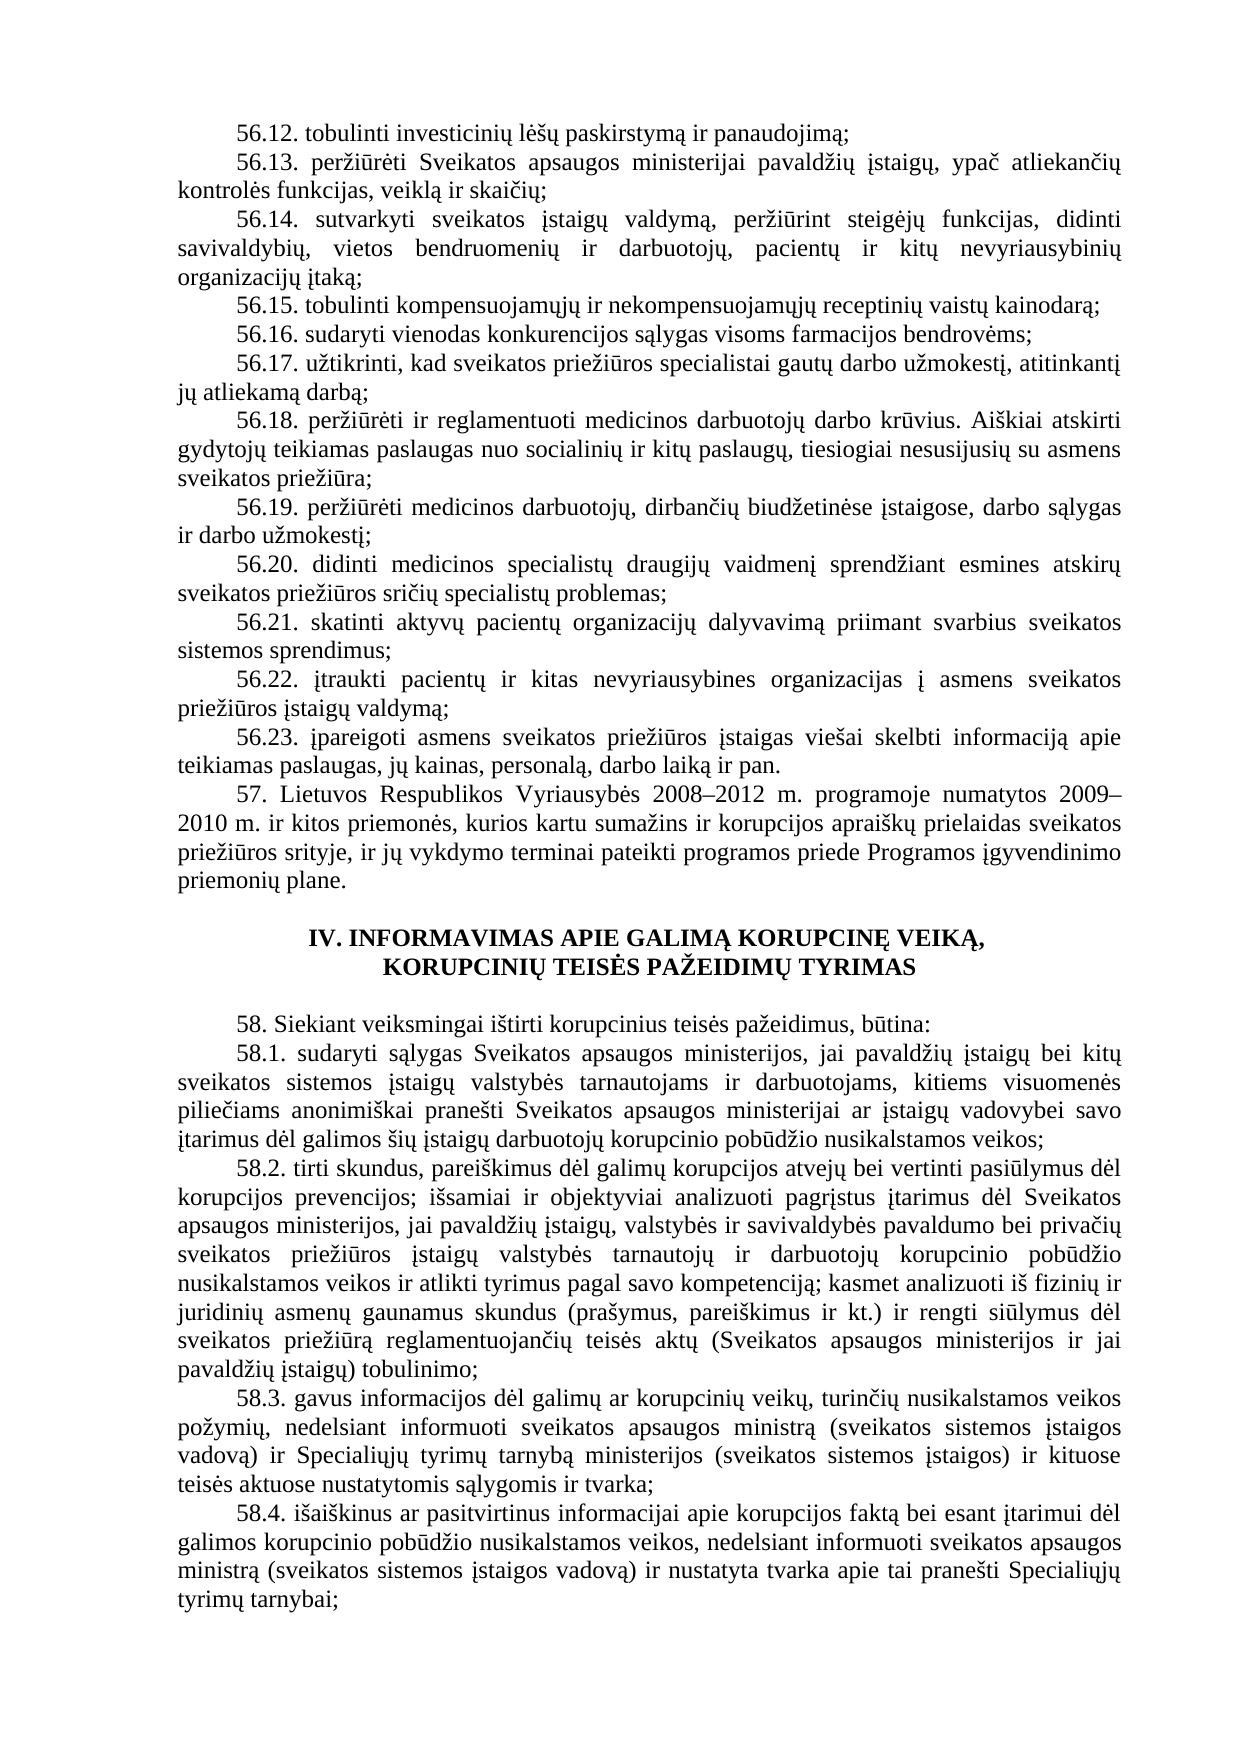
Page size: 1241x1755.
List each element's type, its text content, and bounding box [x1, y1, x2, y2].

text 56.13. peržiūrėti Sveikatos apsaugos ministerijai pavaldžių įstaigų, ypač atliekančių kontrolės funkcijas, veiklą ir skaičių; [177, 147, 1122, 204]
text 56.14. sutvarkyti sveikatos įstaigų valdymą, peržiūrint steigėjų funkcijas, didinti savivaldybių, vietos bendruomenių ir darbuotojų, pacientų ir kitų nevyriausybinių organizacijų įtaką; [177, 204, 1122, 291]
text 56.16. sudaryti vienodas konkurencijos sąlygas visoms farmacijos bendrovėms; [177, 319, 1122, 348]
text 56.15. tobulinti kompensuojamųjų ir nekompensuojamųjų receptinių vaistų kainodarą; [177, 291, 1122, 319]
text IV. INFORMAVIMAS APIE GALIMĄ KORUPCINĘ VEIKĄ, [177, 923, 1122, 952]
text 57. Lietuvos Respublikos Vyriausybės 2008–2012 m. programoje numatytos 2009–2010 m. ir kitos priemonės, kurios kartu sumažins ir korupcijos apraiškų prielaidas sveikatos priežiūros srityje, ir jų vykdymo terminai pateikti programos priede Programos įgyvendinimo priemonių plane. [177, 779, 1122, 894]
text 56.17. užtikrinti, kad sveikatos priežiūros specialistai gautų darbo užmokestį, atitinkantį jų atliekamą darbą; [177, 348, 1122, 406]
text 58. Siekiant veiksmingai ištirti korupcinius teisės pažeidimus, būtina: [177, 1009, 1122, 1038]
text 58.4. išaiškinus ar pasitvirtinus informacijai apie korupcijos faktą bei esant įtarimui dėl galimos korupcinio pobūdžio nusikalstamos veikos, nedelsiant informuoti sveikatos apsaugos ministrą (sveikatos sistemos įstaigos vadovą) ir nustatyta tvarka apie tai pranešti Specialiųjų tyrimų tarnybai; [177, 1498, 1122, 1613]
text 56.23. įpareigoti asmens sveikatos priežiūros įstaigas viešai skelbti informaciją apie teikiamas paslaugas, jų kainas, personalą, darbo laiką ir pan. [177, 722, 1122, 779]
text 56.12. tobulinti investicinių lėšų paskirstymą ir panaudojimą; [177, 118, 1122, 147]
text 58.2. tirti skundus, pareiškimus dėl galimų korupcijos atvejų bei vertinti pasiūlymus dėl korupcijos prevencijos; išsamiai ir objektyviai analizuoti pagrįstus įtarimus dėl Sveikatos apsaugos ministerijos, jai pavaldžių įstaigų, valstybės ir savivaldybės pavaldumo bei privačių sveikatos priežiūros įstaigų valstybės tarnautojų ir darbuotojų korupcinio pobūdžio nusikalstamos veikos ir atlikti tyrimus pagal savo kompetenciją; kasmet analizuoti iš fizinių ir juridinių asmenų gaunamus skundus (prašymus, pareiškimus ir kt.) ir rengti siūlymus dėl sveikatos priežiūrą reglamentuojančių teisės aktų (Sveikatos apsaugos ministerijos ir jai pavaldžių įstaigų) tobulinimo; [177, 1153, 1122, 1383]
text Korupcinių teisės pažeidimų tyrimas [177, 952, 1122, 981]
text 56.21. skatinti aktyvų pacientų organizacijų dalyvavimą priimant svarbius sveikatos sistemos sprendimus; [177, 607, 1122, 664]
text 56.19. peržiūrėti medicinos darbuotojų, dirbančių biudžetinėse įstaigose, darbo sąlygas ir darbo užmokestį; [177, 492, 1122, 549]
text 56.22. įtraukti pacientų ir kitas nevyriausybines organizacijas į asmens sveikatos priežiūros įstaigų valdymą; [177, 664, 1122, 722]
text 58.1. sudaryti sąlygas Sveikatos apsaugos ministerijos, jai pavaldžių įstaigų bei kitų sveikatos sistemos įstaigų valstybės tarnautojams ir darbuotojams, kitiems visuomenės piliečiams anonimiškai pranešti Sveikatos apsaugos ministerijai ar įstaigų vadovybei savo įtarimus dėl galimos šių įstaigų darbuotojų korupcinio pobūdžio nusikalstamos veikos; [177, 1038, 1122, 1153]
text 56.18. peržiūrėti ir reglamentuoti medicinos darbuotojų darbo krūvius. Aiškiai atskirti gydytojų teikiamas paslaugas nuo socialinių ir kitų paslaugų, tiesiogiai nesusijusių su asmens sveikatos priežiūra; [177, 406, 1122, 492]
text 58.3. gavus informacijos dėl galimų ar korupcinių veikų, turinčių nusikalstamos veikos požymių, nedelsiant informuoti sveikatos apsaugos ministrą (sveikatos sistemos įstaigos vadovą) ir Specialiųjų tyrimų tarnybą ministerijos (sveikatos sistemos įstaigos) ir kituose teisės aktuose nustatytomis sąlygomis ir tvarka; [177, 1383, 1122, 1498]
text 56.20. didinti medicinos specialistų draugijų vaidmenį sprendžiant esmines atskirų sveikatos priežiūros sričių specialistų problemas; [177, 549, 1122, 607]
